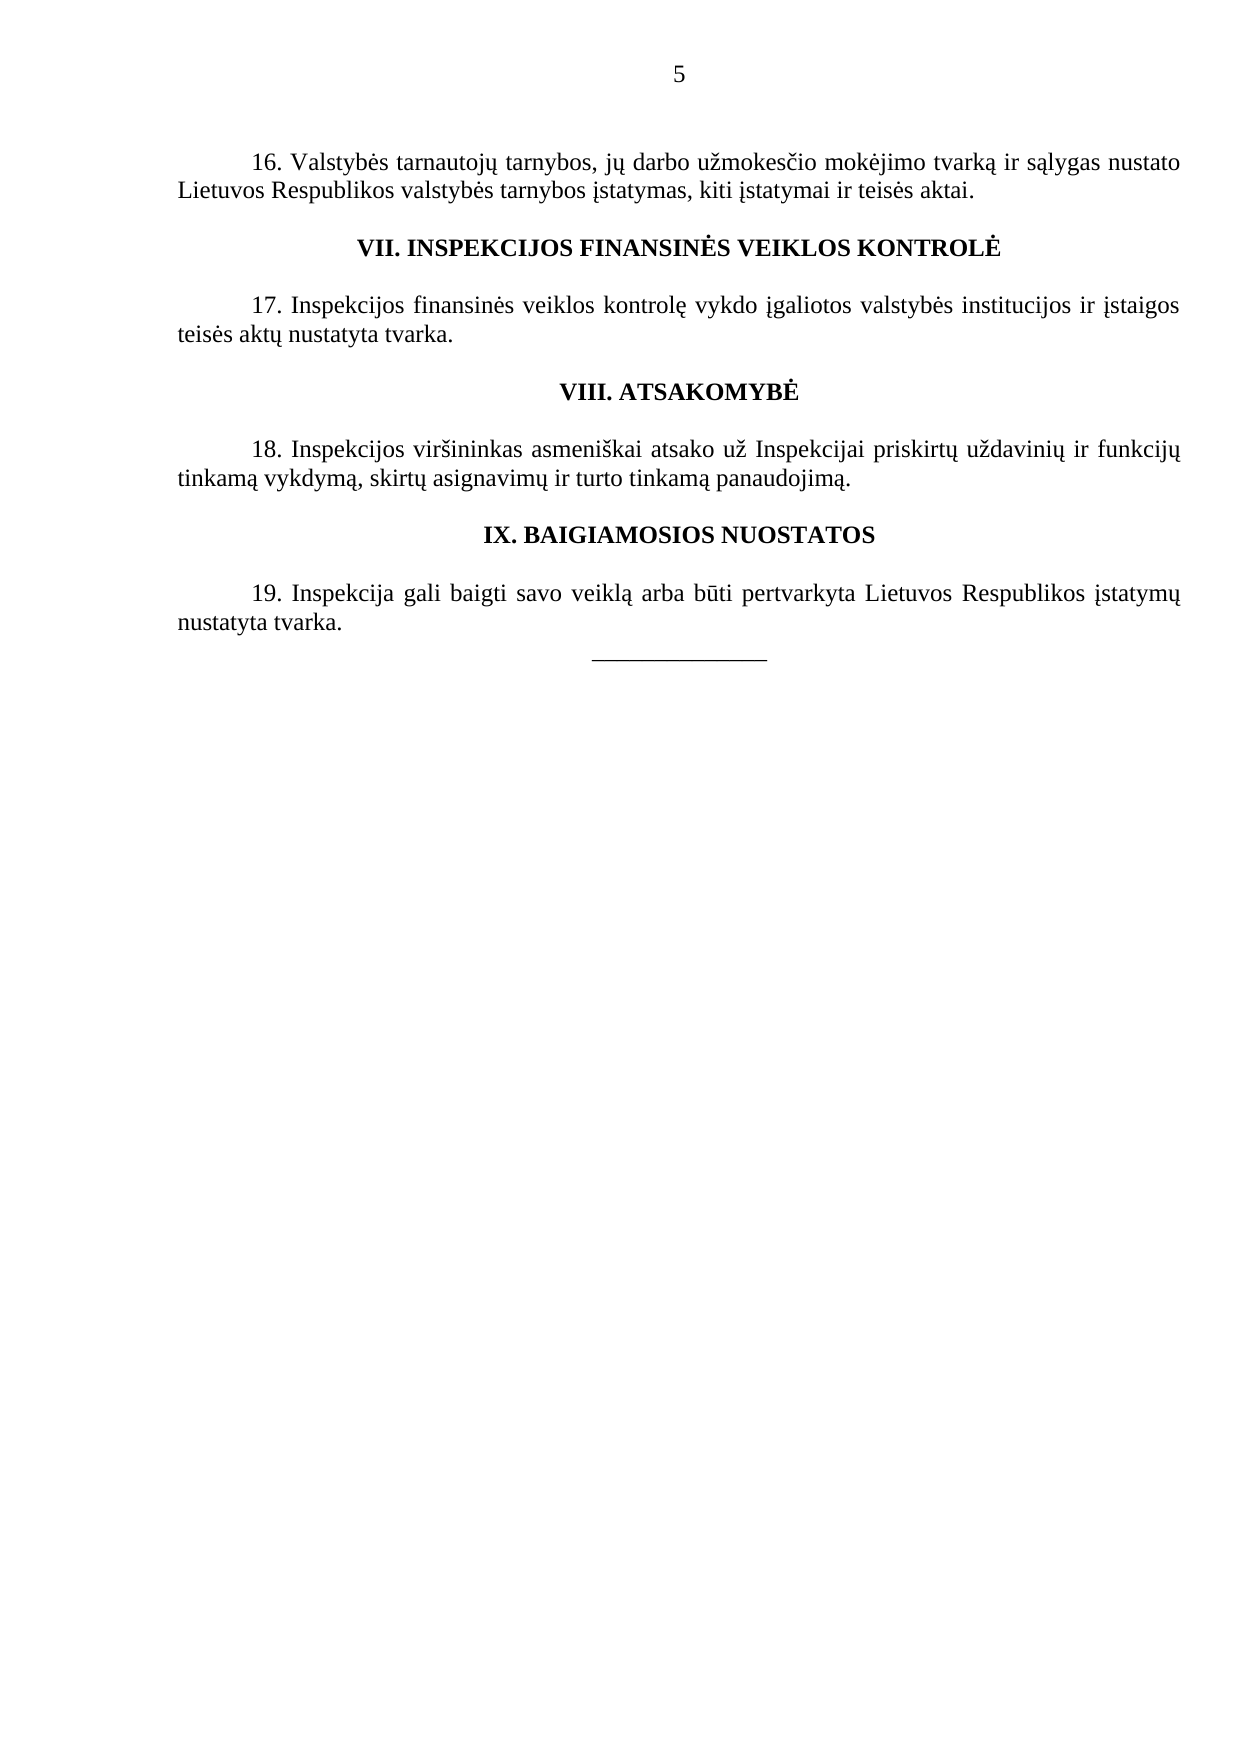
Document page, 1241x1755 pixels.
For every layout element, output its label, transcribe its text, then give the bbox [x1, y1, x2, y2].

text 17. Inspekcijos finansinės veiklos kontrolę vykdo įgaliotos valstybės institucijos ir įstaigos teisės aktų nustatyta tvarka. [177, 291, 1181, 348]
text ______________ [177, 636, 1181, 664]
text VII. INSPEKCIJOS FINANSINĖS VEIKLOS KONTROLĖ [177, 233, 1181, 262]
text 19. Inspekcija gali baigti savo veiklą arba būti pertvarkyta Lietuvos Respublikos įstatymų nustatyta tvarka. [177, 578, 1181, 636]
text 16. Valstybės tarnautojų tarnybos, jų darbo užmokesčio mokėjimo tvarką ir sąlygas nustato Lietuvos Respublikos valstybės tarnybos įstatymas, kiti įstatymai ir teisės aktai. [177, 147, 1181, 204]
text 18. Inspekcijos viršininkas asmeniškai atsako už Inspekcijai priskirtų uždavinių ir funkcijų tinkamą vykdymą, skirtų asignavimų ir turto tinkamą panaudojimą. [177, 434, 1181, 492]
text IX. BAIGIAMOSIOS NUOSTATOS [177, 521, 1181, 549]
text VIII. ATSAKOMYBĖ [177, 377, 1181, 406]
